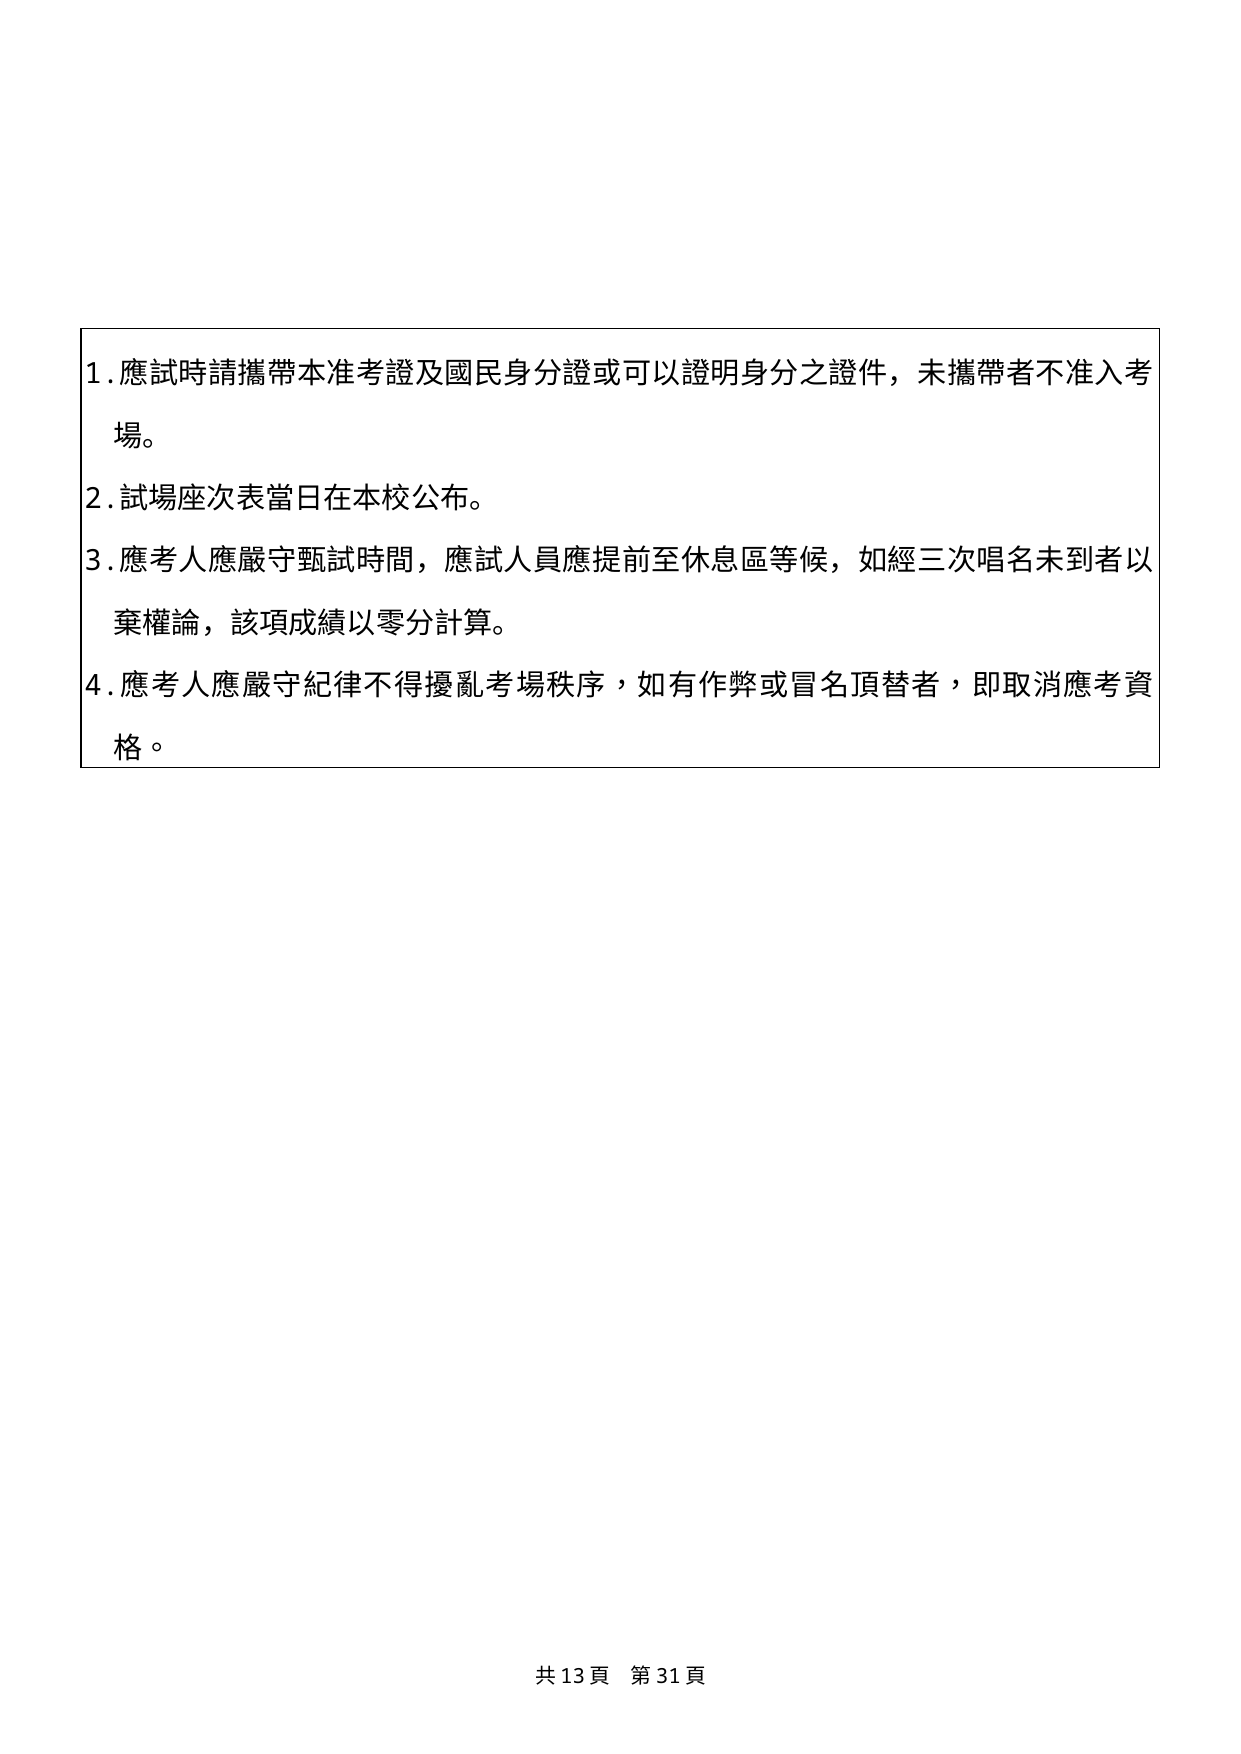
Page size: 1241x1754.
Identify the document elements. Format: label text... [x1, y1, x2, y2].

table_cell 1.應試時請攜帶本准考證及國民身分證或可以證明身分之證件，未攜帶者不准入考場。 2.試場座次表當日在本校公布。 3.應考人應嚴守甄試時間，應試人員應提前至休息區等候，如經三次唱名未到者以棄權論，該項成績以零分計算。 4.應考人應嚴守紀律不得擾亂考場秩序，如有作弊或冒名頂替者，即取消應考資格。 [82, 329, 1159, 767]
